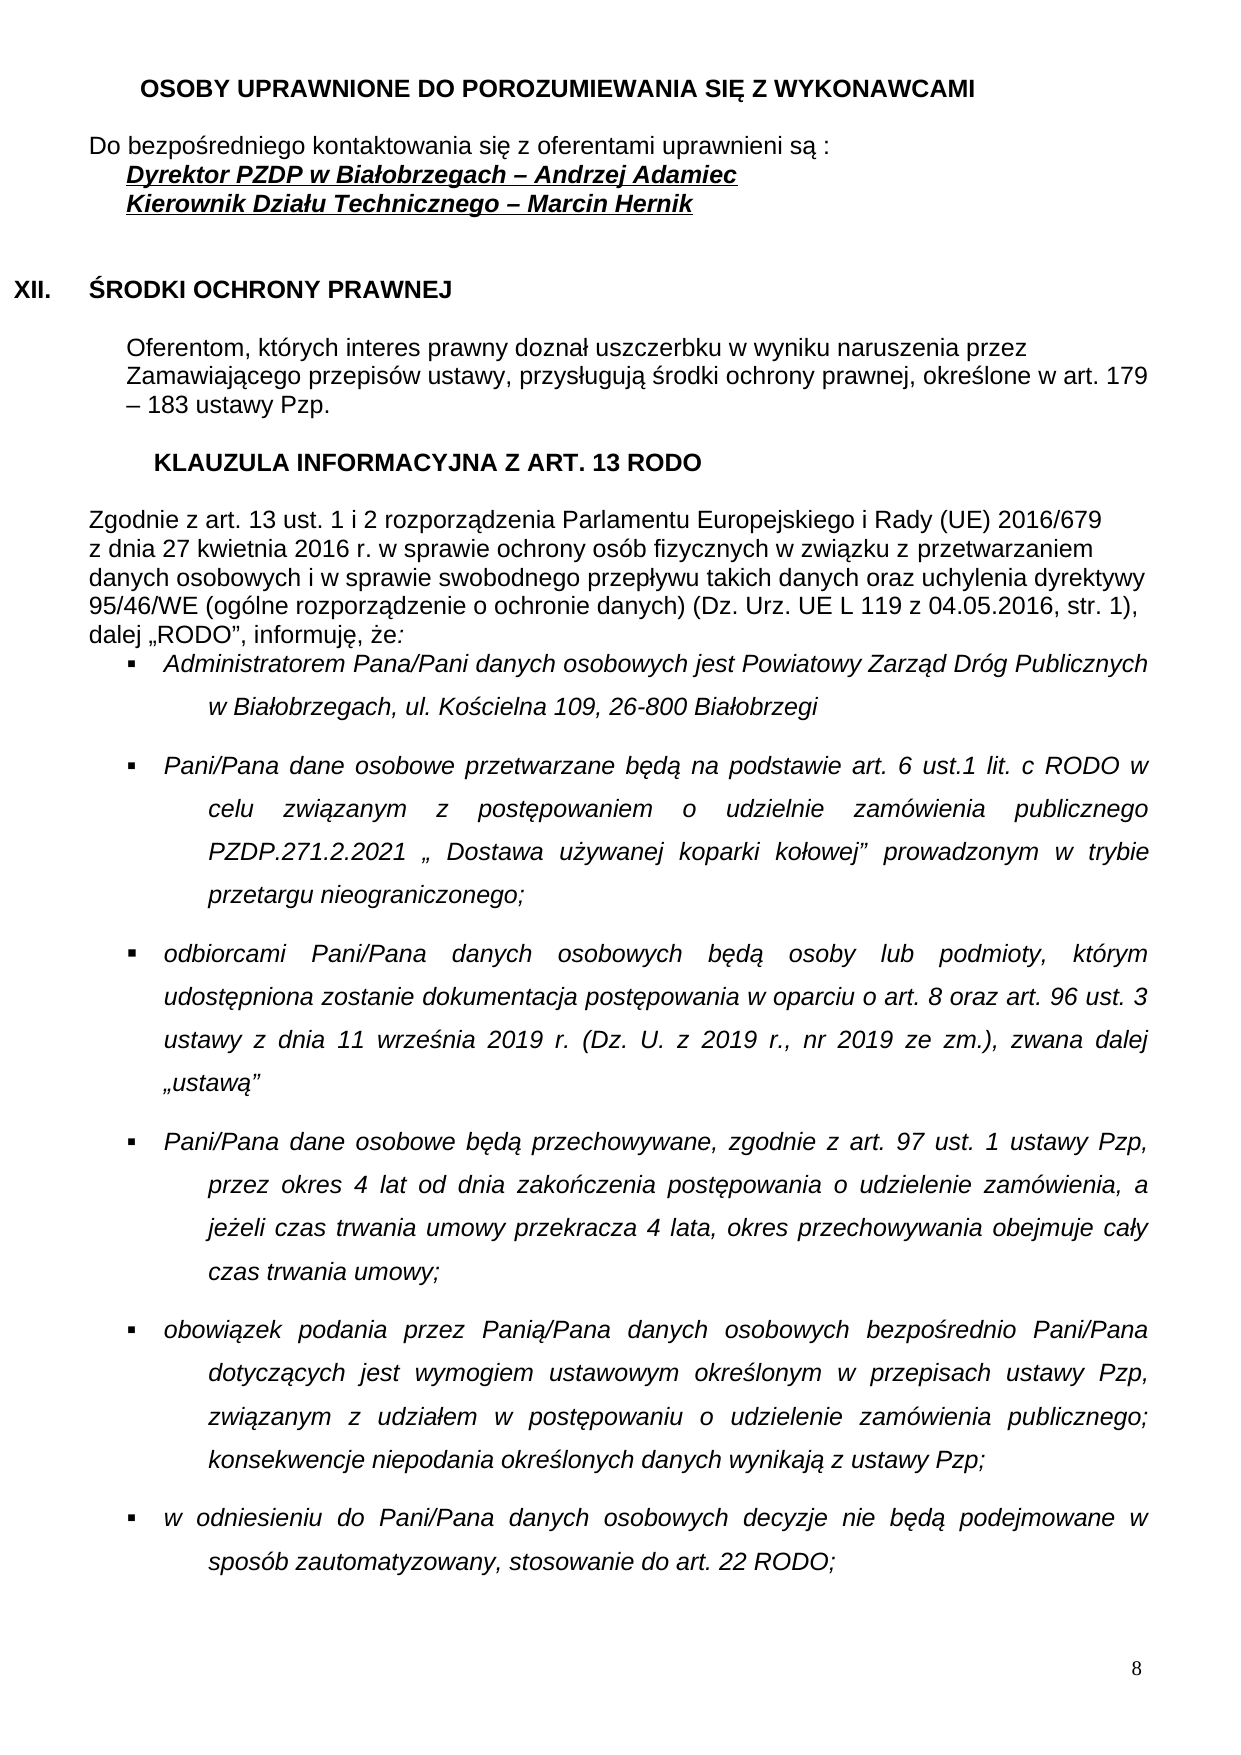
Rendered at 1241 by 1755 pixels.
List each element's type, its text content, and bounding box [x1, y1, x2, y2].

list Pani/Pana dane osobowe będą przechowywane, zgodnie z art. 97 ust. 1 ustawy Pzp, przez okres 4 lat od dnia zakończenia postępowania o udzielenie zamówienia, a jeżeli czas trwania umowy przekracza 4 lata, okres przechowywania obejmuje cały czas trwania umowy; [126, 1127, 1152, 1285]
text Zgodnie z art. 13 ust. 1 i 2 rozporządzenia Parlamentu Europejskiego i Rady (UE) 2016/679 z dnia 27 kwietnia 2016 r. w sprawie ochrony osób fizycznych w związku z przetwarzaniem danych osobowych i w sprawie swobodnego przepływu takich danych oraz uchylenia dyrektywy 95/46/WE (ogólne rozporządzenie o ochronie danych) (Dz. Urz. UE L 119 z 04.05.2016, str. 1), dalej „RODO”, informuję, że: [89, 505, 1152, 649]
text Kierownik Działu Technicznego – Marcin Hernik [126, 189, 1152, 218]
text Dyrektor PZDP w Białobrzegach – Andrzej Adamiec [126, 160, 1152, 189]
list Pani/Pana dane osobowe przetwarzane będą na podstawie art. 6 ust.1 lit. c RODO w celu związanym z postępowaniem o udzielnie zamówienia publicznego PZDP.271.2.2021 „ Dostawa używanej koparki kołowej” prowadzonym w trybie przetargu nieograniczonego; [126, 751, 1152, 909]
text OSOBY UPRAWNIONE DO POROZUMIEWANIA SIĘ Z WYKONAWCAMI [140, 74, 1152, 103]
list obowiązek podania przez Panią/Pana danych osobowych bezpośrednio Pani/Pana dotyczących jest wymogiem ustawowym określonym w przepisach ustawy Pzp, związanym z udziałem w postępowaniu o udzielenie zamówienia publicznego; konsekwencje niepodania określonych danych wynikają z ustawy Pzp; [126, 1315, 1152, 1473]
list odbiorcami Pani/Pana danych osobowych będą osoby lub podmioty, którym udostępniona zostanie dokumentacja postępowania w oparciu o art. 8 oraz art. 96 ust. 3 ustawy z dnia 11 września 2019 r. (Dz. U. z 2019 r., nr 2019 ze zm.), zwana dalej „ustawą” [126, 939, 1152, 1097]
text Oferentom, których interes prawny doznał uszczerbku w wyniku naruszenia przez Zamawiającego przepisów ustawy, przysługują środki ochrony prawnej, określone w art. 179 – 183 ustawy Pzp. [126, 333, 1152, 419]
text KLAUZULA INFORMACYJNA Z ART. 13 RODO [140, 448, 1152, 476]
list Administratorem Pana/Pani danych osobowych jest Powiatowy Zarząd Dróg Publicznych w Białobrzegach, ul. Kościelna 109, 26-800 Białobrzegi [126, 649, 1152, 721]
text Do bezpośredniego kontaktowania się z oferentami uprawnieni są : [89, 131, 1152, 160]
list ŚRODKI OCHRONY PRAWNEJ [14, 275, 1152, 304]
list w odniesieniu do Pani/Pana danych osobowych decyzje nie będą podejmowane w sposób zautomatyzowany, stosowanie do art. 22 RODO; [126, 1503, 1152, 1575]
